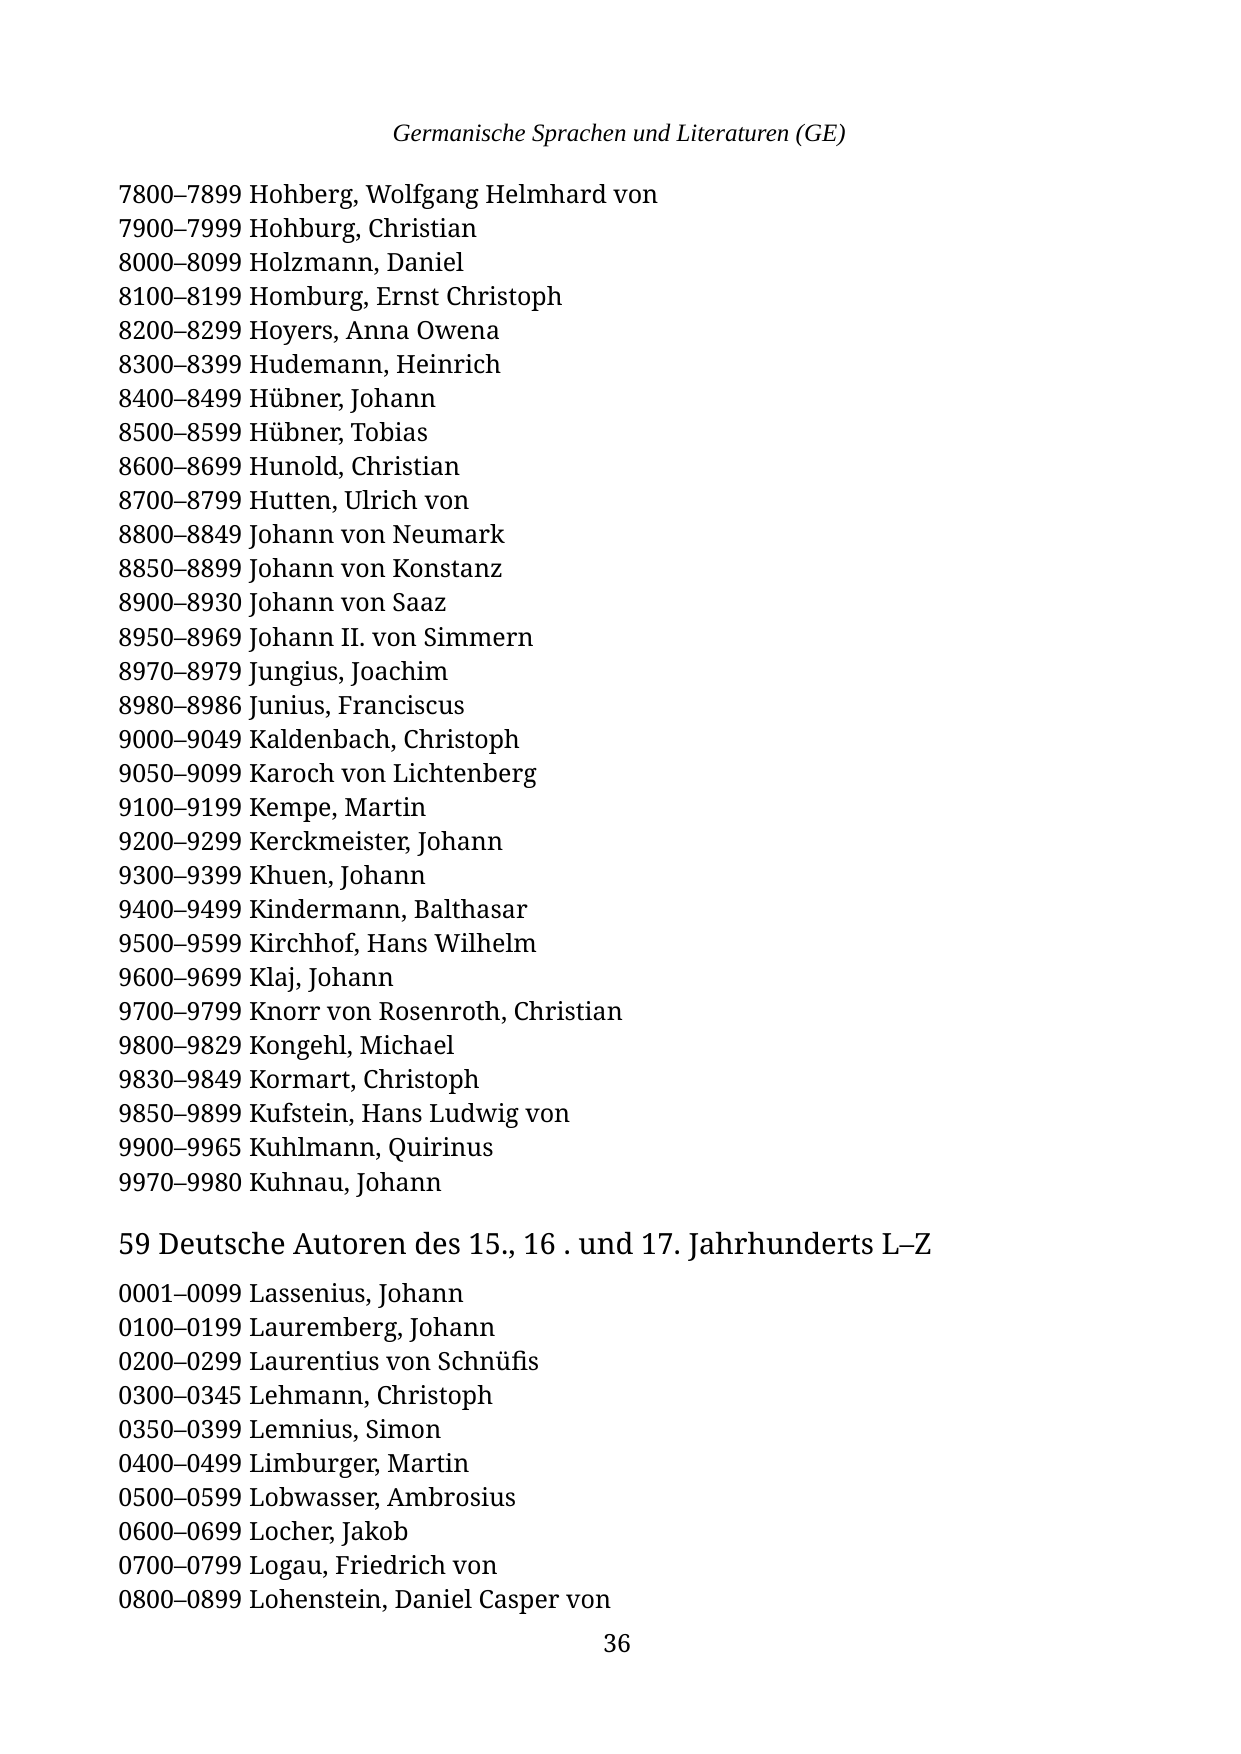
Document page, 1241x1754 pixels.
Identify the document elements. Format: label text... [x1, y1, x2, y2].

text 8700–8799 Hutten, Ulrich von [118, 483, 1122, 517]
text 8800–8849 Johann von Neumark [118, 517, 1122, 551]
text 0500–0599 Lobwasser, Ambrosius [118, 1480, 1122, 1514]
text 9000–9049 Kaldenbach, Christoph [118, 721, 1122, 755]
text 8950–8969 Johann II. von Simmern [118, 619, 1122, 653]
text 9100–9199 Kempe, Martin [118, 789, 1122, 823]
text 9500–9599 Kirchhof, Hans Wilhelm [118, 926, 1122, 960]
text 8600–8699 Hunold, Christian [118, 449, 1122, 483]
text 8970–8979 Jungius, Joachim [118, 653, 1122, 687]
text 8850–8899 Johann von Konstanz [118, 551, 1122, 585]
text 0100–0199 Lauremberg, Johann [118, 1309, 1122, 1343]
text 0350–0399 Lemnius, Simon [118, 1412, 1122, 1446]
text 9300–9399 Khuen, Johann [118, 858, 1122, 892]
text 8100–8199 Homburg, Ernst Christoph [118, 278, 1122, 313]
text 0300–0345 Lehmann, Christoph [118, 1378, 1122, 1412]
subtitle 59 Deutsche Autoren des 15., 16 . und 17. Jahrhunderts L–Z [118, 1223, 1122, 1263]
text 8400–8499 Hübner, Johann [118, 381, 1122, 415]
text 8300–8399 Hudemann, Heinrich [118, 347, 1122, 381]
text 0700–0799 Logau, Friedrich von [118, 1548, 1122, 1582]
text 9400–9499 Kindermann, Balthasar [118, 892, 1122, 926]
text 0400–0499 Limburger, Martin [118, 1446, 1122, 1480]
text 9800–9829 Kongehl, Michael [118, 1028, 1122, 1062]
text 7900–7999 Hohburg, Christian [118, 210, 1122, 244]
text 9900–9965 Kuhlmann, Quirinus [118, 1130, 1122, 1164]
text 9600–9699 Klaj, Johann [118, 960, 1122, 994]
text 0200–0299 Laurentius von Schnüfis [118, 1343, 1122, 1378]
text 8000–8099 Holzmann, Daniel [118, 244, 1122, 278]
text 9830–9849 Kormart, Christoph [118, 1062, 1122, 1096]
text 9700–9799 Knorr von Rosenroth, Christian [118, 994, 1122, 1028]
text 8900–8930 Johann von Saaz [118, 585, 1122, 619]
text 8980–8986 Junius, Franciscus [118, 687, 1122, 721]
text 0001–0099 Lassenius, Johann [118, 1275, 1122, 1309]
text 9970–9980 Kuhnau, Johann [118, 1164, 1122, 1198]
text 8200–8299 Hoyers, Anna Owena [118, 313, 1122, 347]
text 8500–8599 Hübner, Tobias [118, 415, 1122, 449]
text 9850–9899 Kufstein, Hans Ludwig von [118, 1096, 1122, 1130]
text 7800–7899 Hohberg, Wolfgang Helmhard von [118, 176, 1122, 210]
text 0600–0699 Locher, Jakob [118, 1514, 1122, 1548]
text 9200–9299 Kerckmeister, Johann [118, 823, 1122, 858]
text 9050–9099 Karoch von Lichtenberg [118, 755, 1122, 789]
text 0800–0899 Lohenstein, Daniel Casper von [118, 1582, 1122, 1616]
